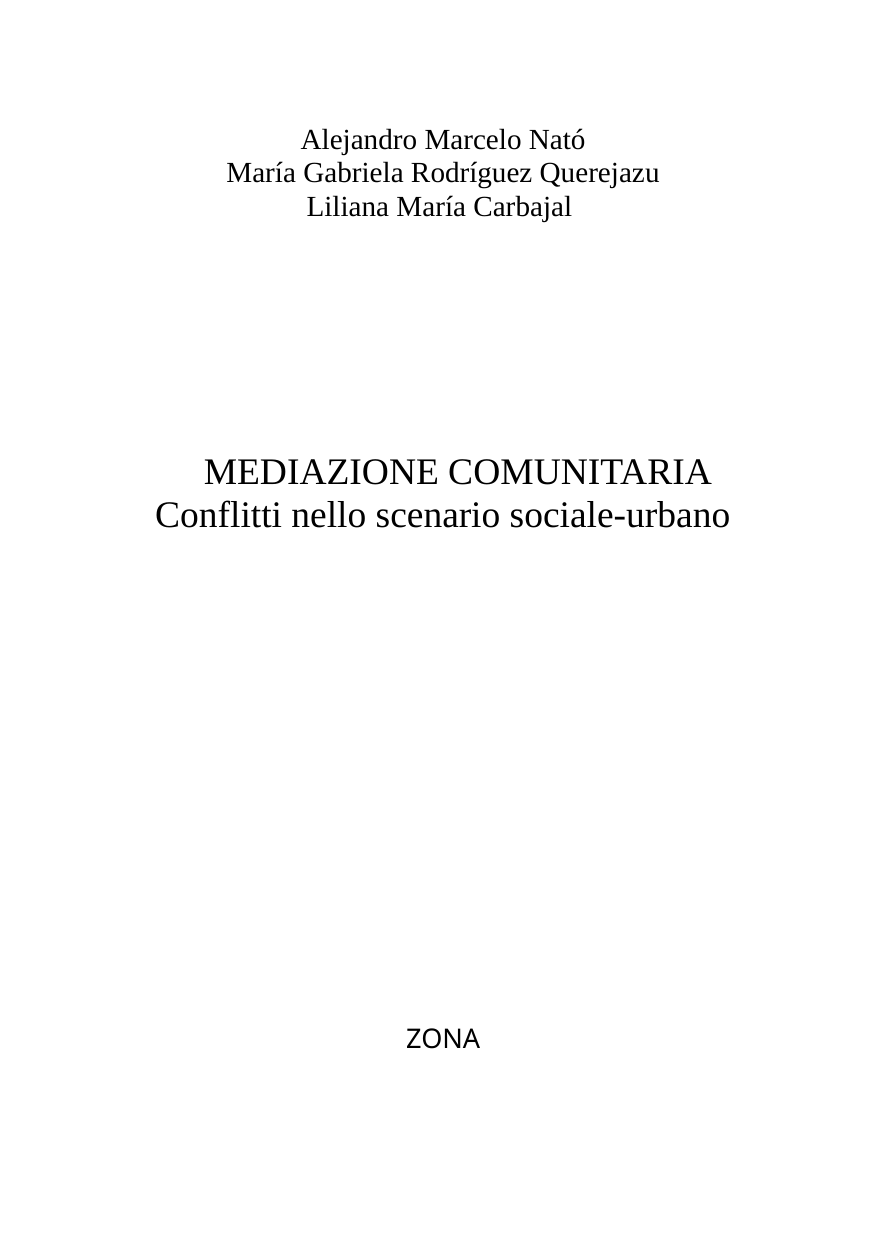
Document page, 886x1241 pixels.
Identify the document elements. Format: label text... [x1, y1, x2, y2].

text Zona [88, 1019, 797, 1056]
text Alejandro Marcelo Nató [88, 122, 797, 156]
text Conflitti nello scenario sociale-urbano [88, 493, 797, 536]
text María Gabriela Rodríguez Querejazu [88, 156, 797, 189]
text MEDIAZIONE COMUNITARIA [88, 449, 797, 493]
text Liliana María Carbajal [88, 189, 797, 223]
